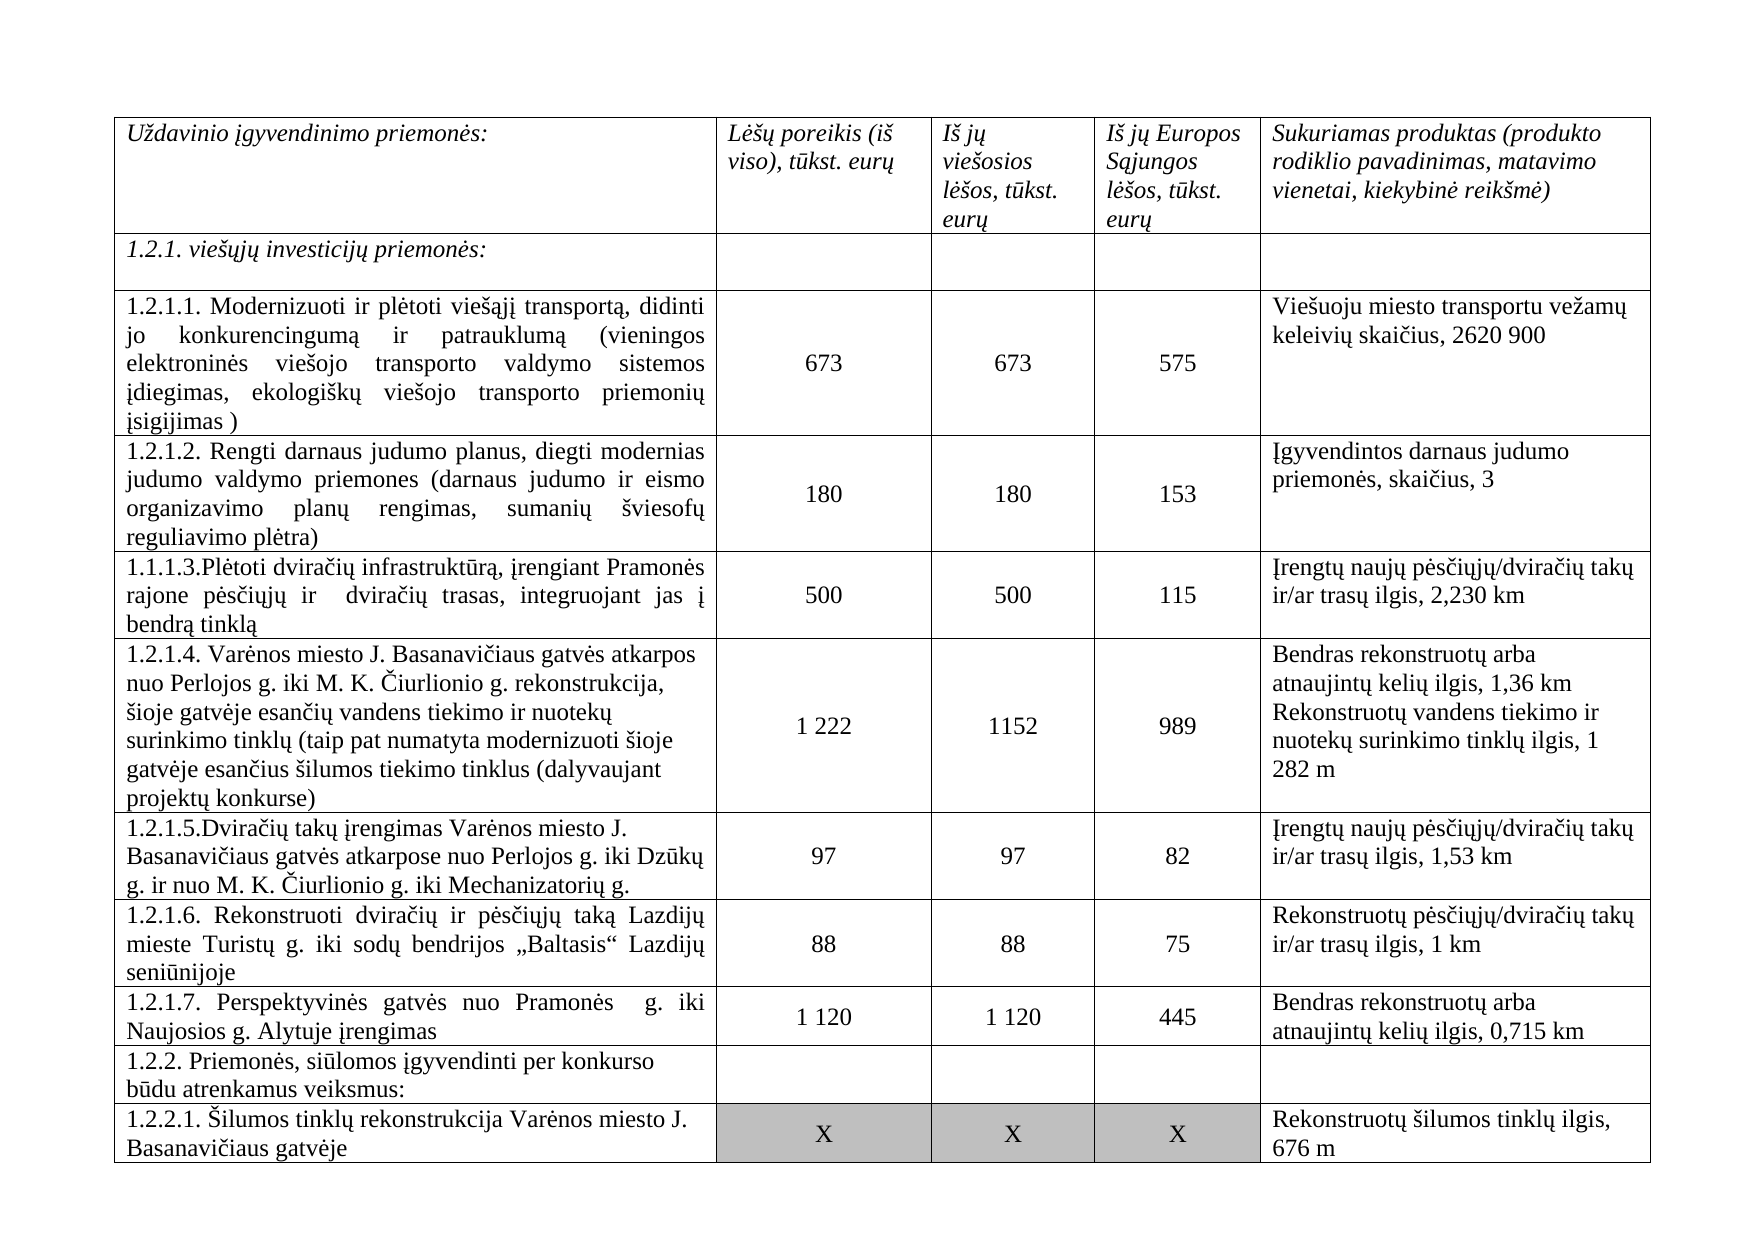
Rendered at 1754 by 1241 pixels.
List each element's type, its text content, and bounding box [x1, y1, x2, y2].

table_cell 1.2.2.1. Šilumos tinklų rekonstrukcija Varėnos miesto J. Basanavičiaus gatvėje [115, 1104, 716, 1162]
table_cell 82 [1095, 813, 1260, 899]
table_cell 1 120 [932, 987, 1094, 1045]
table_header Uždavinio įgyvendinimo priemonės: [115, 118, 716, 233]
table_cell [1261, 234, 1650, 290]
table_cell 97 [932, 813, 1094, 899]
table_header Iš jų Europos Sąjungos lėšos, tūkst. eurų [1095, 118, 1260, 233]
table_cell 673 [717, 291, 931, 435]
table_cell Rekonstruotų šilumos tinklų ilgis, 676 m [1261, 1104, 1650, 1162]
table_cell 1.2.1.6. Rekonstruoti dviračių ir pėsčiųjų taką Lazdijų mieste Turistų g. iki sodų bendrijos „Baltasis“ Lazdijų seniūnijoje [115, 900, 716, 986]
table_cell Viešuoju miesto transportu vežamų keleivių skaičius, 2620 900 [1261, 291, 1650, 435]
table_cell 1152 [932, 639, 1094, 812]
table_cell 180 [717, 436, 931, 551]
table_cell 115 [1095, 552, 1260, 638]
table_cell [932, 234, 1094, 290]
table_cell 75 [1095, 900, 1260, 986]
table_header Sukuriamas produktas (produkto rodiklio pavadinimas, matavimo vienetai, kiekybinė reikšmė) [1261, 118, 1650, 233]
table_cell 1.2.1.4. Varėnos miesto J. Basanavičiaus gatvės atkarpos nuo Perlojos g. iki M. K. Čiurlionio g. rekonstrukcija, šioje gatvėje esančių vandens tiekimo ir nuotekų surinkimo tinklų (taip pat numatyta modernizuoti šioje gatvėje esančius šilumos tiekimo tinklus (dalyvaujant projektų konkurse) [115, 639, 716, 812]
table_cell Įrengtų naujų pėsčiųjų/dviračių takų ir/ar trasų ilgis, 2,230 km [1261, 552, 1650, 638]
table_cell 1.2.1.7. Perspektyvinės gatvės nuo Pramonės g. iki Naujosios g. Alytuje įrengimas [115, 987, 716, 1045]
table_cell 180 [932, 436, 1094, 551]
table_cell 88 [717, 900, 931, 986]
table_cell 989 [1095, 639, 1260, 812]
table_cell 673 [932, 291, 1094, 435]
table_cell Rekonstruotų pėsčiųjų/dviračių takų ir/ar trasų ilgis, 1 km [1261, 900, 1650, 986]
table_cell 1.2.1.1. Modernizuoti ir plėtoti viešąjį transportą, didinti jo konkurencingumą ir patrauklumą (vieningos elektroninės viešojo transporto valdymo sistemos įdiegimas, ekologiškų viešojo transporto priemonių įsigijimas ) [115, 291, 716, 435]
table_cell 500 [932, 552, 1094, 638]
table_cell X [1095, 1104, 1260, 1162]
table_cell [1261, 1046, 1650, 1103]
table_cell X [717, 1104, 931, 1162]
table_cell [717, 1046, 931, 1103]
table_cell 445 [1095, 987, 1260, 1045]
table_cell 97 [717, 813, 931, 899]
table_cell 1.2.1.2. Rengti darnaus judumo planus, diegti modernias judumo valdymo priemones (darnaus judumo ir eismo organizavimo planų rengimas, sumanių šviesofų reguliavimo plėtra) [115, 436, 716, 551]
table_cell Įrengtų naujų pėsčiųjų/dviračių takų ir/ar trasų ilgis, 1,53 km [1261, 813, 1650, 899]
table_cell 1.2.1.5.Dviračių takų įrengimas Varėnos miesto J. Basanavičiaus gatvės atkarpose nuo Perlojos g. iki Dzūkų g. ir nuo M. K. Čiurlionio g. iki Mechanizatorių g. [115, 813, 716, 899]
table_cell 1.2.2. Priemonės, siūlomos įgyvendinti per konkurso būdu atrenkamus veiksmus: [115, 1046, 716, 1103]
table_cell [717, 234, 931, 290]
table_cell [932, 1046, 1094, 1103]
table_cell 1.1.1.3.Plėtoti dviračių infrastruktūrą, įrengiant Pramonės rajone pėsčiųjų ir dviračių trasas, integruojant jas į bendrą tinklą [115, 552, 716, 638]
table_cell 575 [1095, 291, 1260, 435]
table_header Iš jų viešosios lėšos, tūkst. eurų [932, 118, 1094, 233]
table_cell 1.2.1. viešųjų investicijų priemonės: [115, 234, 716, 290]
table_cell Bendras rekonstruotų arba atnaujintų kelių ilgis, 0,715 km [1261, 987, 1650, 1045]
table_cell 500 [717, 552, 931, 638]
table_cell 88 [932, 900, 1094, 986]
table_cell [1095, 234, 1260, 290]
table_header Lėšų poreikis (iš viso), tūkst. eurų [717, 118, 931, 233]
table_cell [1095, 1046, 1260, 1103]
table_cell 153 [1095, 436, 1260, 551]
table_cell Įgyvendintos darnaus judumo priemonės, skaičius, 3 [1261, 436, 1650, 551]
table_cell Bendras rekonstruotų arba atnaujintų kelių ilgis, 1,36 km Rekonstruotų vandens tiekimo ir nuotekų surinkimo tinklų ilgis, 1 282 m [1261, 639, 1650, 812]
table_cell 1 120 [717, 987, 931, 1045]
table_cell X [932, 1104, 1094, 1162]
table_cell 1 222 [717, 639, 931, 812]
